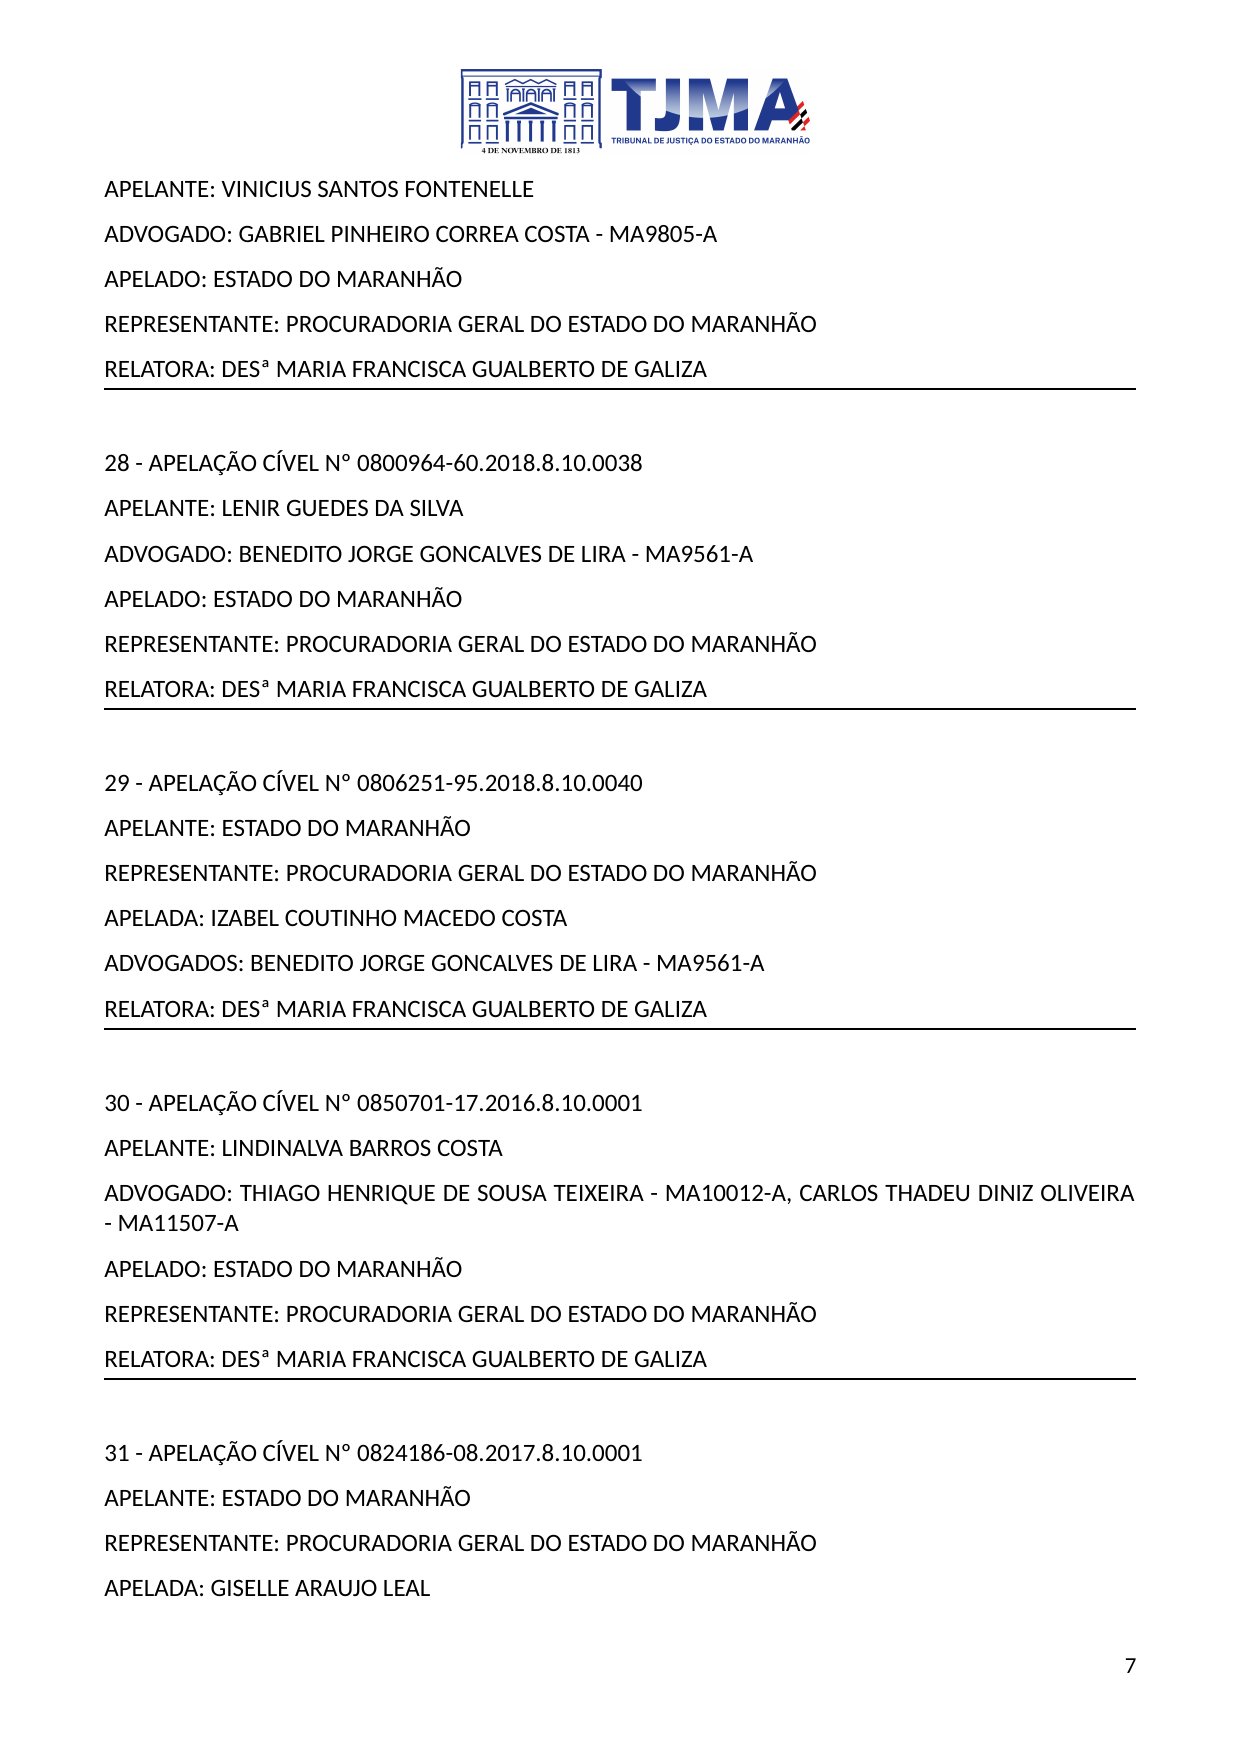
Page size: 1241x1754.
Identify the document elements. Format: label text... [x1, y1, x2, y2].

text 31 - APELAÇÃO CÍVEL Nº 0824186-08.2017.8.10.0001 [104, 1437, 1136, 1468]
text APELANTE: LENIR GUEDES DA SILVA [104, 493, 1136, 523]
text RELATORA: DESª MARIA FRANCISCA GUALBERTO DE GALIZA [104, 993, 1136, 1028]
text 29 - APELAÇÃO CÍVEL Nº 0806251-95.2018.8.10.0040 [104, 767, 1136, 798]
text REPRESENTANTE: PROCURADORIA GERAL DO ESTADO DO MARANHÃO [104, 857, 1136, 888]
text APELADA: GISELLE ARAUJO LEAL [104, 1572, 1136, 1603]
picture [460, 69, 810, 155]
text RELATORA: DESª MARIA FRANCISCA GUALBERTO DE GALIZA [104, 673, 1136, 708]
text REPRESENTANTE: PROCURADORIA GERAL DO ESTADO DO MARANHÃO [104, 628, 1136, 658]
text 28 - APELAÇÃO CÍVEL Nº 0800964-60.2018.8.10.0038 [104, 447, 1136, 478]
text APELANTE: LINDINALVA BARROS COSTA [104, 1132, 1136, 1162]
text ADVOGADOS: BENEDITO JORGE GONCALVES DE LIRA - MA9561-A [104, 948, 1136, 978]
text REPRESENTANTE: PROCURADORIA GERAL DO ESTADO DO MARANHÃO [104, 308, 1136, 339]
text ADVOGADO: GABRIEL PINHEIRO CORREA COSTA - MA9805-A [104, 218, 1136, 248]
text RELATORA: DESª MARIA FRANCISCA GUALBERTO DE GALIZA [104, 1343, 1136, 1378]
text APELADO: ESTADO DO MARANHÃO [104, 583, 1136, 613]
text APELANTE: VINICIUS SANTOS FONTENELLE [104, 173, 1136, 203]
text 30 - APELAÇÃO CÍVEL Nº 0850701-17.2016.8.10.0001 [104, 1087, 1136, 1117]
text RELATORA: DESª MARIA FRANCISCA GUALBERTO DE GALIZA [104, 353, 1136, 388]
text APELADO: ESTADO DO MARANHÃO [104, 1253, 1136, 1283]
text APELANTE: ESTADO DO MARANHÃO [104, 1482, 1136, 1513]
text APELANTE: ESTADO DO MARANHÃO [104, 812, 1136, 843]
text ADVOGADO: THIAGO HENRIQUE DE SOUSA TEIXEIRA - MA10012-A, CARLOS THADEU DINIZ OLIVEIRA - MA11507-A [104, 1177, 1136, 1238]
text ADVOGADO: BENEDITO JORGE GONCALVES DE LIRA - MA9561-A [104, 538, 1136, 568]
text REPRESENTANTE: PROCURADORIA GERAL DO ESTADO DO MARANHÃO [104, 1298, 1136, 1328]
text REPRESENTANTE: PROCURADORIA GERAL DO ESTADO DO MARANHÃO [104, 1527, 1136, 1558]
text APELADO: ESTADO DO MARANHÃO [104, 263, 1136, 294]
text APELADA: IZABEL COUTINHO MACEDO COSTA [104, 902, 1136, 933]
